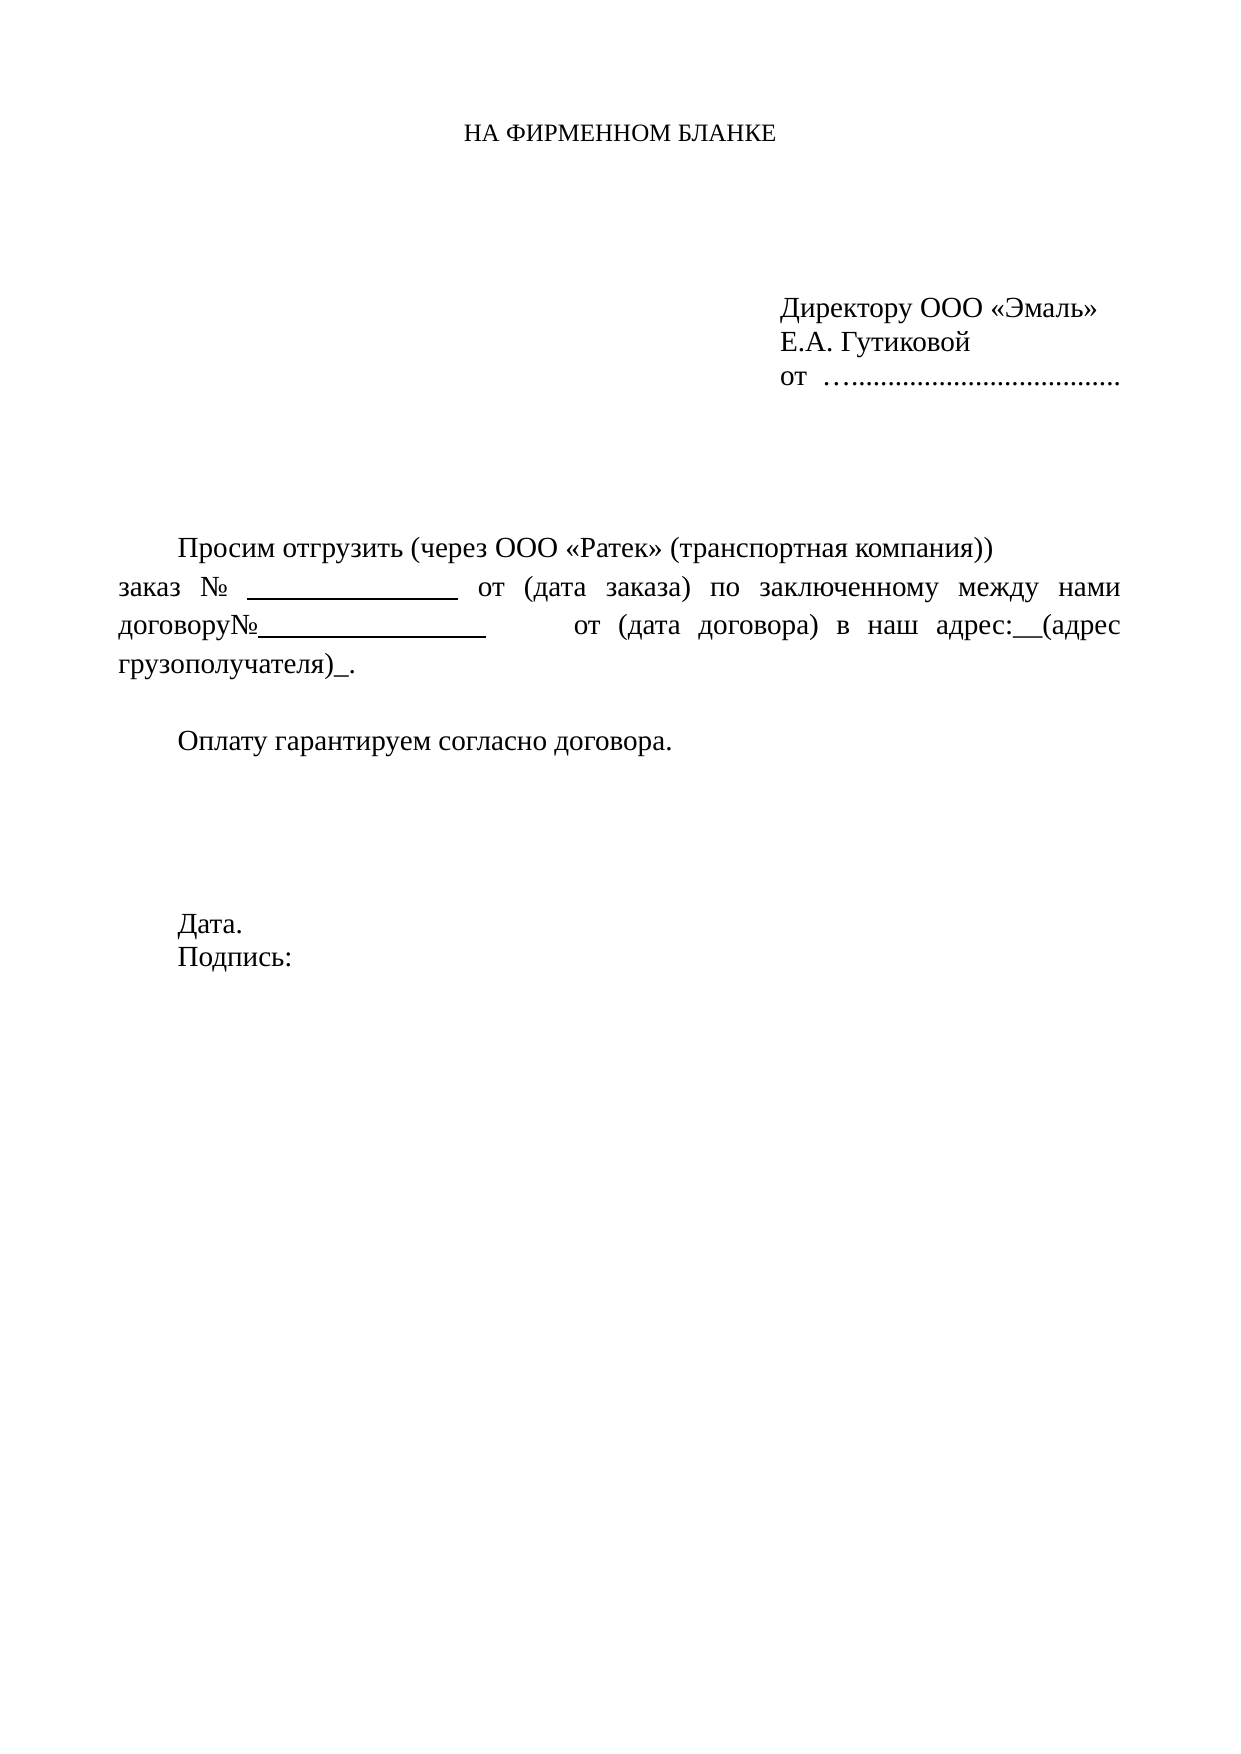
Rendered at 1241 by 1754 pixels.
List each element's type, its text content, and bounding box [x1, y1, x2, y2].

text заказ № от (дата заказа) по заключенному между нами договору№ от (дата договора) в наш адрес:__(адрес грузополучателя)_. [118, 569, 1122, 679]
text Е.А. Гутиковой [118, 324, 1122, 358]
text от …..................................... [118, 358, 1122, 391]
text Директору ООО «Эмаль» [118, 291, 1122, 324]
text Дата. [118, 906, 1122, 939]
text Подпись: [118, 939, 1122, 973]
text Просим отгрузить (через ООО «Ратек» (транспортная компания)) [118, 530, 1122, 564]
text Оплату гарантируем согласно договора. [118, 723, 1122, 757]
text НА ФИРМЕННОМ БЛАНКЕ [118, 118, 1122, 147]
